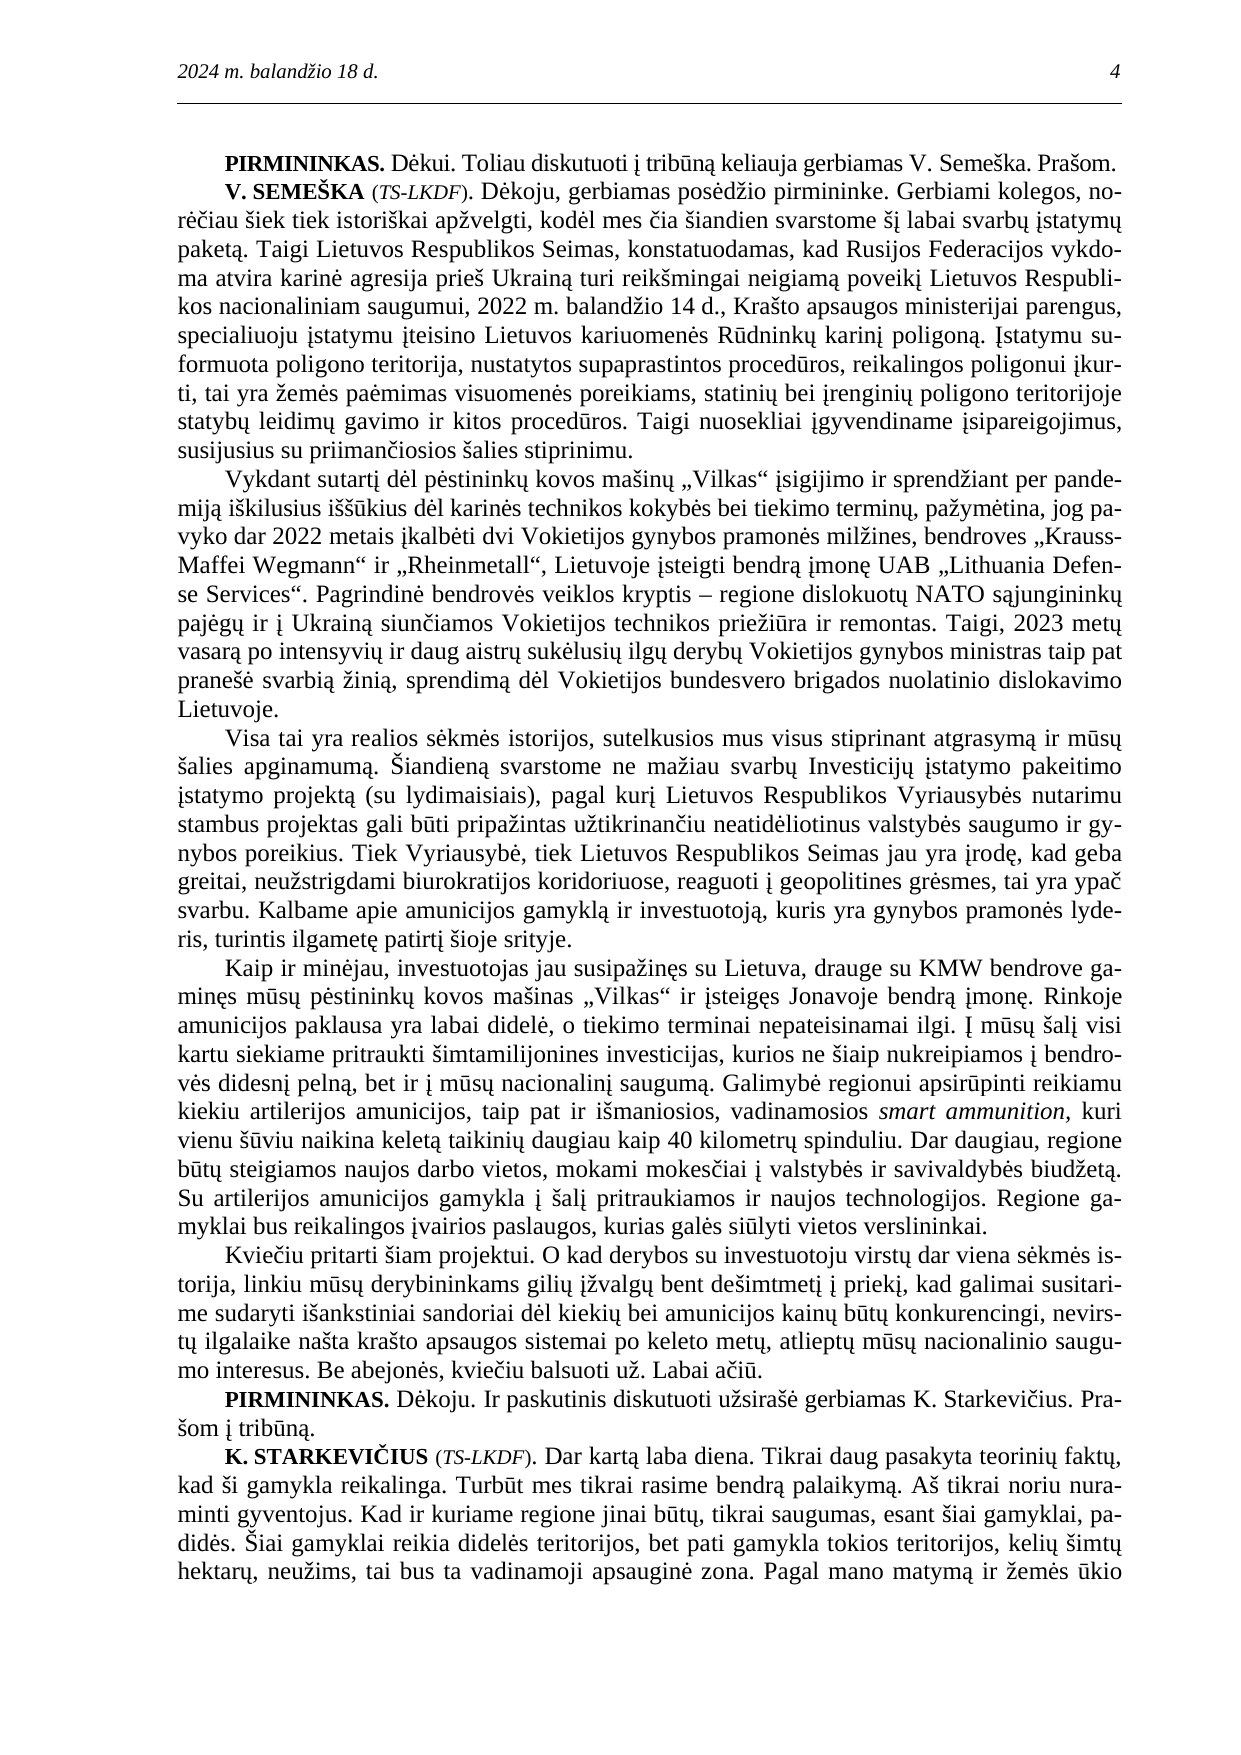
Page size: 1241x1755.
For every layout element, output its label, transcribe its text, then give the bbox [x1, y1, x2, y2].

text V. SEMEŠKA (TS-LKDF). Dė­ko­ju, ger­bia­mas po­sė­džio pir­mi­nin­ke. Ger­bia­mi ko­le­gos, no­rė­čiau šiek tiek is­to­riš­kai ap­žvelg­ti, ko­dėl mes čia šian­dien svars­to­me šį la­bai svar­bų įsta­ty­mų pa­ke­tą. Tai­gi Lie­tu­vos Res­pub­li­kos Sei­mas, kon­sta­tuo­da­mas, kad Ru­si­jos Fe­de­ra­ci­jos vyk­do­ma at­vi­ra ka­ri­nė ag­re­si­ja prieš Uk­rai­ną tu­ri reikš­min­gai nei­gia­mą po­vei­kį Lie­tu­vos Res­pub­li­kos na­cio­na­li­niam sau­gu­mui, 2022 m. ba­lan­džio 14 d., Kraš­to ap­sau­gos mi­nis­te­ri­jai pa­ren­gus, spe­cia­liuo­ju įsta­ty­mu įtei­si­no Lie­tu­vos ka­riuo­me­nės Rūd­nin­kų ka­ri­nį po­li­go­ną. Įsta­ty­mu su­for­muo­ta po­li­go­no te­ri­to­ri­ja, nu­sta­ty­tos su­pap­ras­tin­tos pro­ce­dū­ros, rei­ka­lin­gos po­li­go­nui įkur­ti, tai yra že­mės pa­ė­mi­mas vi­suo­me­nės po­rei­kiams, sta­ti­nių bei įren­gi­nių po­li­go­no te­ri­to­ri­jo­je sta­ty­bų lei­di­mų ga­vi­mo ir ki­tos pro­ce­dū­ros. Tai­gi nuo­sek­liai įgy­ven­di­na­me įsi­pa­rei­go­ji­mus, su­si­ju­sius su pri­iman­čio­sios ša­lies stip­ri­ni­mu. [177, 176, 1122, 464]
text PIRMININKAS. Dė­kui. To­liau dis­ku­tuo­ti į tri­bū­ną ke­liau­ja ger­bia­mas V. Se­meš­ka. Pra­šom. [177, 148, 1122, 176]
text Kaip ir mi­nė­jau, in­ves­tuo­to­jas jau su­si­pa­ži­nęs su Lie­tu­va, drau­ge su KMW ben­dro­ve ga­mi­nęs mū­sų pės­ti­nin­kų ko­vos ma­ši­nas „Vil­kas“ ir įstei­gęs Jo­na­vo­je ben­drą įmo­nę. Rin­ko­je amu­ni­ci­jos pa­klau­sa yra la­bai di­de­lė, o tie­ki­mo ter­mi­nai ne­pa­tei­si­na­mai il­gi. Į mū­sų ša­lį vi­si kar­tu sie­kia­me pri­trauk­ti šim­ta­mi­li­jo­ni­nes in­ves­ti­ci­jas, ku­rios ne šiaip nu­krei­pia­mos į ben­dro­vės di­des­nį pel­ną, bet ir į mū­sų na­cio­na­li­nį sau­gu­mą. Ga­li­my­bė re­gio­nui ap­si­rū­pin­ti rei­kia­mu kie­kiu ar­ti­le­ri­jos amu­ni­ci­jos, taip pat ir iš­ma­nio­sios, va­di­na­mo­sios smart am­mu­ni­tion, ku­ri vie­nu šū­viu nai­ki­na ke­le­tą tai­ki­nių dau­giau kaip 40 ki­lo­met­rų spin­du­liu. Dar dau­giau, re­gio­ne bū­tų stei­gia­mos nau­jos dar­bo vie­tos, mo­ka­mi mo­kes­čiai į vals­ty­bės ir sa­vi­val­dy­bės biu­dže­tą. Su ar­ti­le­ri­jos amu­ni­ci­jos ga­myk­la į ša­lį pri­trau­kia­mos ir nau­jos tech­no­lo­gi­jos. Re­gio­ne ga­myk­lai bus rei­ka­lin­gos įvai­rios pa­slau­gos, ku­rias ga­lės siū­ly­ti vie­tos ver­sli­nin­kai. [177, 953, 1122, 1240]
text Vyk­dant su­tar­tį dėl pės­ti­nin­kų ko­vos ma­ši­nų „Vil­kas“ įsi­gi­ji­mo ir spren­džiant per pan­de­mi­ją iš­ki­lu­sius iš­šū­kius dėl ka­ri­nės tech­ni­kos ko­ky­bės bei tie­ki­mo ter­mi­nų, pa­žy­mė­ti­na, jog pa­vy­ko dar 2022 me­tais įkal­bė­ti dvi Vo­kie­ti­jos gy­ny­bos pra­mo­nės mil­ži­nes, ben­dro­ves „Krauss-Maf­fei Weg­mann“ ir „Rhein­me­tall“, Lie­tu­vo­je įsteig­ti ben­drą įmo­nę UAB „Lit­hu­a­nia De­fen­se Ser­vi­ces“. Pa­grin­di­nė ben­dro­vės veik­los kryp­tis – re­gio­ne dis­lo­kuo­tų NATO są­jun­gi­nin­kų pa­jė­gų ir į Uk­rai­ną siun­čia­mos Vo­kie­ti­jos tech­ni­kos prie­žiū­ra ir re­mon­tas. Tai­gi, 2023 me­tų va­sa­rą po in­ten­sy­vių ir daug aist­rų su­kė­lu­sių il­gų de­ry­bų Vo­kie­ti­jos gy­ny­bos mi­nist­ras taip pat pra­ne­šė svar­bią ži­nią, spren­di­mą dėl Vo­kie­ti­jos bun­des­ve­ro bri­ga­dos nuo­la­ti­nio dis­lo­ka­vi­mo Lie­tu­vo­je. [177, 464, 1122, 723]
text K. STARKEVIČIUS (TS-LKDF). Dar kar­tą la­ba die­na. Tik­rai daug pa­sa­ky­ta te­ori­nių fak­tų, kad ši ga­myk­la rei­ka­lin­ga. Tur­būt mes tik­rai ra­si­me ben­drą pa­lai­ky­mą. Aš tik­rai no­riu nu­ra­min­ti gy­ven­to­jus. Kad ir ku­ria­me re­gio­ne ji­nai bū­tų, tik­rai sau­gu­mas, esant šiai ga­myk­lai, pa­di­dės. Šiai ga­myk­lai rei­kia di­de­lės te­ri­to­ri­jos, bet pa­ti ga­myk­la to­kios te­ri­to­ri­jos, ke­lių šim­tų hek­ta­rų, ne­užims, tai bus ta va­di­na­mo­ji ap­sau­gi­nė zo­na. Pa­gal ma­no ma­ty­mą ir že­mės ūkio [177, 1441, 1122, 1585]
text PIRMININKAS. Dė­ko­ju. Ir pas­ku­ti­nis dis­ku­tuo­ti už­si­ra­šė ger­bia­mas K. Star­ke­vi­čius. Pra­šom į tri­bū­ną. [177, 1384, 1122, 1441]
text Vi­sa tai yra re­a­lios sėk­mės is­to­ri­jos, su­tel­ku­sios mus vi­sus stip­ri­nant at­gra­sy­mą ir mū­sų ša­lies ap­gi­na­mu­mą. Šian­die­ną svars­to­me ne ma­žiau svar­bų In­ves­ti­ci­jų įsta­ty­mo pa­kei­ti­mo įsta­ty­mo pro­jek­tą (su ly­di­mai­siais), pa­gal ku­rį Lie­tu­vos Res­pub­li­kos Vy­riau­sy­bės nu­ta­ri­mu stam­bus pro­jek­tas ga­li bū­ti pri­pa­žin­tas už­tik­ri­nan­čiu ne­ati­dė­lio­ti­nus vals­ty­bės sau­gu­mo ir gy­ny­bos po­rei­kius. Tiek Vy­riau­sy­bė, tiek Lie­tu­vos Res­pub­li­kos Sei­mas jau yra įro­dę, kad ge­ba grei­tai, ne­už­strig­da­mi biu­ro­kratijos ko­ri­do­riuo­se, re­a­guo­ti į ge­o­po­li­ti­nes grės­mes, tai yra ypač svar­bu. Kal­ba­me apie amu­ni­ci­jos ga­myk­lą ir in­ves­tuo­to­ją, ku­ris yra gy­ny­bos pra­mo­nės ly­de­ris, tu­rin­tis il­ga­me­tę pa­tir­tį šio­je sri­ty­je. [177, 723, 1122, 953]
text Kvie­čiu pri­tar­ti šiam pro­jek­tui. O kad de­ry­bos su in­ves­tuo­to­ju virs­tų dar vie­na sėk­mės is­to­ri­ja, lin­kiu mū­sų de­ry­bi­nin­kams gi­lių įžval­gų bent de­šimt­me­tį į prie­kį, kad ga­li­mai su­si­ta­ri­me su­da­ry­ti iš­anks­ti­niai san­do­riai dėl kie­kių bei amu­ni­ci­jos kai­nų bū­tų kon­ku­ren­cin­gi, ne­virs­tų il­ga­lai­ke naš­ta kraš­to ap­sau­gos sis­te­mai po ke­le­to me­tų, at­liep­tų mū­sų na­cio­na­li­nio sau­gu­mo in­te­re­sus. Be abe­jo­nės, kvie­čiu bal­suo­ti už. La­bai ačiū. [177, 1240, 1122, 1384]
